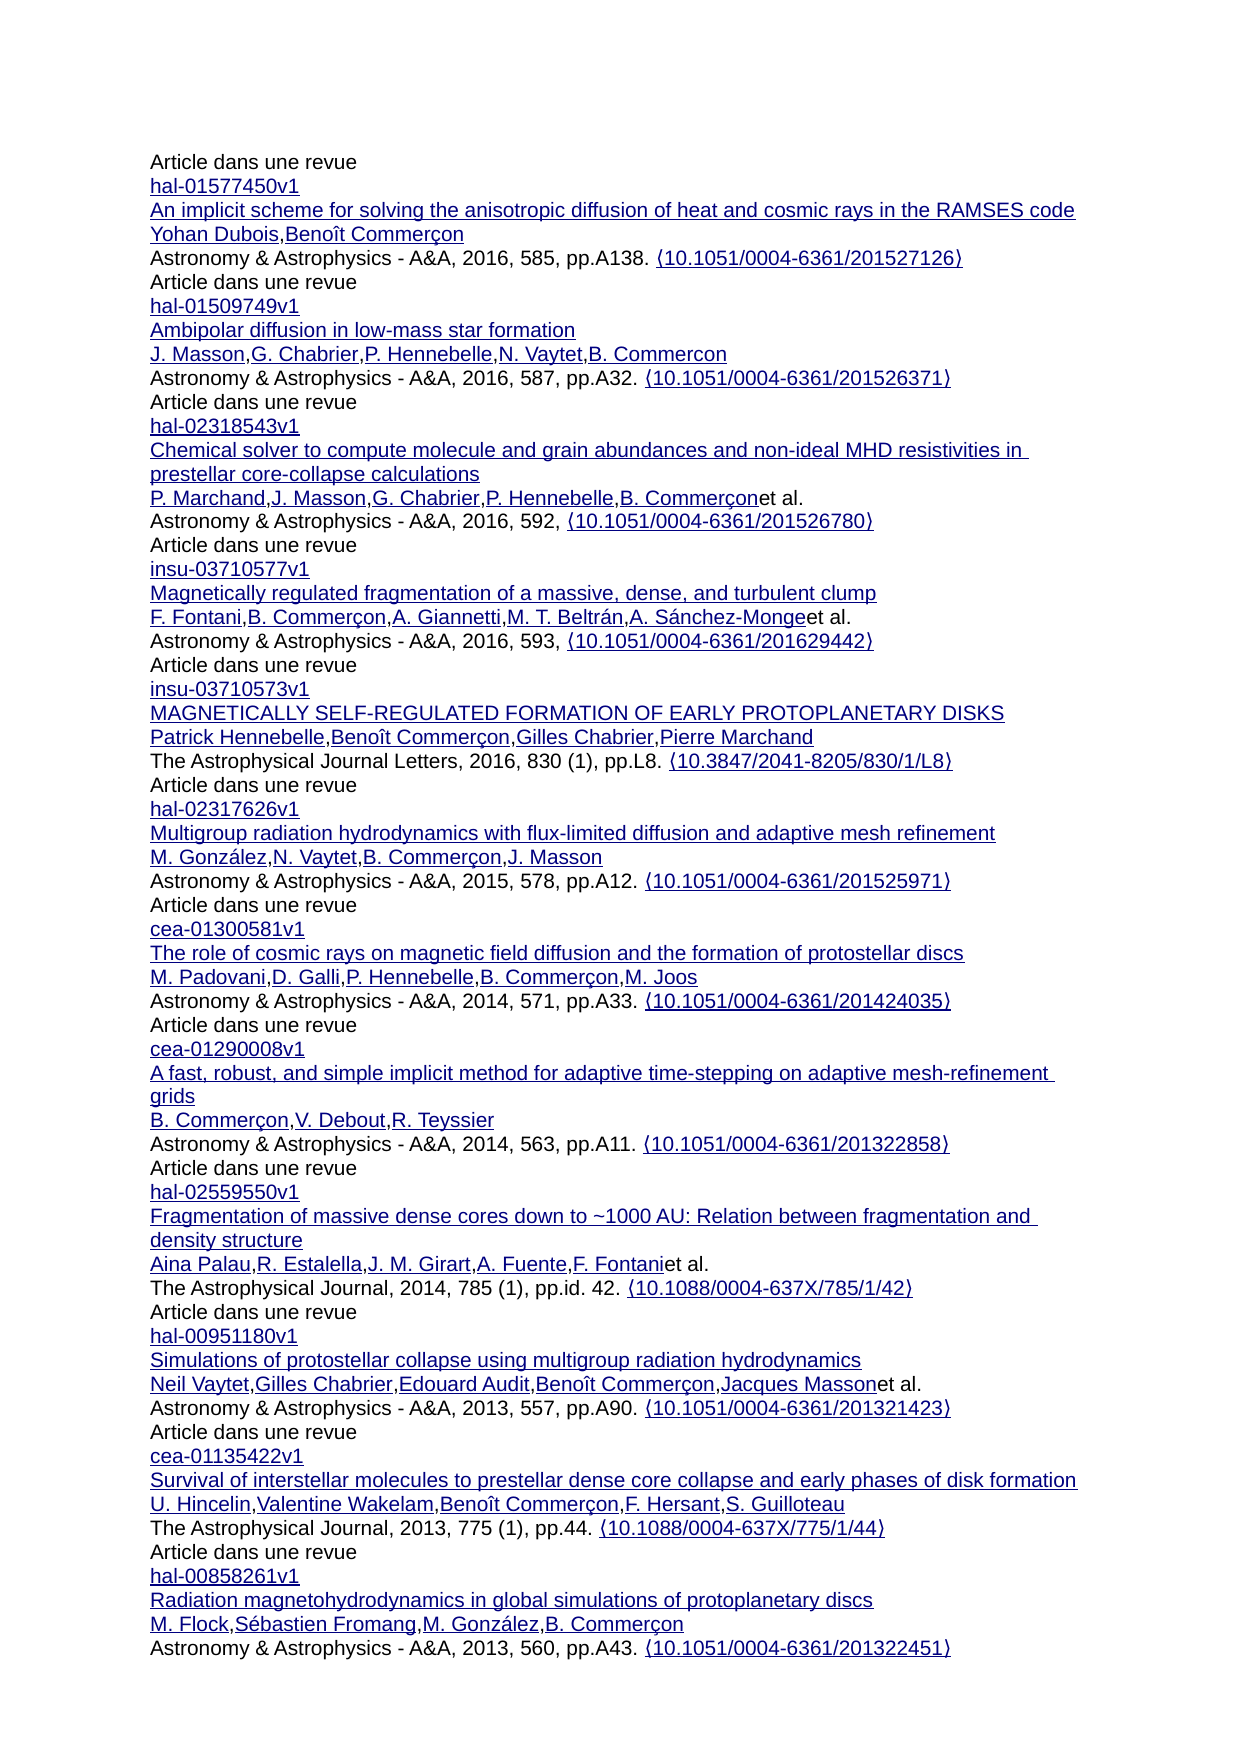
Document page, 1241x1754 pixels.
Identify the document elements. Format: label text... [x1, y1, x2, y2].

table_cell Magnetically regulated fragmentation of a massive, dense, and turbulent clump F. Fontani,B. Commerçon,A. Giannetti,M. T. Beltrán,A. Sánchez-Mongeet al. Astronomy & Astrophysics - A&A, 2016, 593, ⟨10.1051/0004-6361/201629442⟩ Article dans une revue insu-03710573v1 [150, 581, 1090, 701]
table_cell Multigroup radiation hydrodynamics with flux-limited diffusion and adaptive mesh refinement M. González,N. Vaytet,B. Commerçon,J. Masson Astronomy & Astrophysics - A&A, 2015, 578, pp.A12. ⟨10.1051/0004-6361/201525971⟩ Article dans une revue cea-01300581v1 [150, 821, 1090, 941]
table_cell The role of cosmic rays on magnetic field diffusion and the formation of protostellar discs M. Padovani,D. Galli,P. Hennebelle,B. Commerçon,M. Joos Astronomy & Astrophysics - A&A, 2014, 571, pp.A33. ⟨10.1051/0004-6361/201424035⟩ Article dans une revue cea-01290008v1 [150, 941, 1090, 1060]
table_cell Ambipolar diffusion in low-mass star formation J. Masson,G. Chabrier,P. Hennebelle,N. Vaytet,B. Commercon Astronomy & Astrophysics - A&A, 2016, 587, pp.A32. ⟨10.1051/0004-6361/201526371⟩ Article dans une revue hal-02318543v1 [150, 318, 1090, 437]
table_cell Simulations of protostellar collapse using multigroup radiation hydrodynamics Neil Vaytet,Gilles Chabrier,Edouard Audit,Benoît Commerçon,Jacques Massonet al. Astronomy & Astrophysics - A&A, 2013, 557, pp.A90. ⟨10.1051/0004-6361/201321423⟩ Article dans une revue cea-01135422v1 [150, 1348, 1090, 1468]
table_cell MAGNETICALLY SELF-REGULATED FORMATION OF EARLY PROTOPLANETARY DISKS Patrick Hennebelle,Benoît Commerçon,Gilles Chabrier,Pierre Marchand The Astrophysical Journal Letters, 2016, 830 (1), pp.L8. ⟨10.3847/2041-8205/830/1/L8⟩ Article dans une revue hal-02317626v1 [150, 701, 1090, 821]
table_cell Survival of interstellar molecules to prestellar dense core collapse and early phases of disk formation U. Hincelin,Valentine Wakelam,Benoît Commerçon,F. Hersant,S. Guilloteau The Astrophysical Journal, 2013, 775 (1), pp.44. ⟨10.1088/0004-637X/775/1/44⟩ Article dans une revue hal-00858261v1 [150, 1468, 1090, 1587]
table_cell Article dans une revue hal-01577450v1 [150, 150, 1090, 198]
table_cell Radiation magnetohydrodynamics in global simulations of protoplanetary discs M. Flock,Sébastien Fromang,M. González,B. Commerçon Astronomy & Astrophysics - A&A, 2013, 560, pp.A43. ⟨10.1051/0004-6361/201322451⟩ [150, 1588, 1090, 1659]
table_cell A fast, robust, and simple implicit method for adaptive time-stepping on adaptive mesh-refinement grids B. Commerçon,V. Debout,R. Teyssier Astronomy & Astrophysics - A&A, 2014, 563, pp.A11. ⟨10.1051/0004-6361/201322858⟩ Article dans une revue hal-02559550v1 [150, 1060, 1090, 1204]
table_cell Fragmentation of massive dense cores down to ~1000 AU: Relation between fragmentation and density structure Aina Palau,R. Estalella,J. M. Girart,A. Fuente,F. Fontaniet al. The Astrophysical Journal, 2014, 785 (1), pp.id. 42. ⟨10.1088/0004-637X/785/1/42⟩ Article dans une revue hal-00951180v1 [150, 1204, 1090, 1348]
table_cell Chemical solver to compute molecule and grain abundances and non-ideal MHD resistivities in prestellar core-collapse calculations P. Marchand,J. Masson,G. Chabrier,P. Hennebelle,B. Commerçonet al. Astronomy & Astrophysics - A&A, 2016, 592, ⟨10.1051/0004-6361/201526780⟩ Article dans une revue insu-03710577v1 [150, 438, 1090, 581]
table_cell An implicit scheme for solving the anisotropic diffusion of heat and cosmic rays in the RAMSES code Yohan Dubois,Benoît Commerçon Astronomy & Astrophysics - A&A, 2016, 585, pp.A138. ⟨10.1051/0004-6361/201527126⟩ Article dans une revue hal-01509749v1 [150, 198, 1090, 318]
